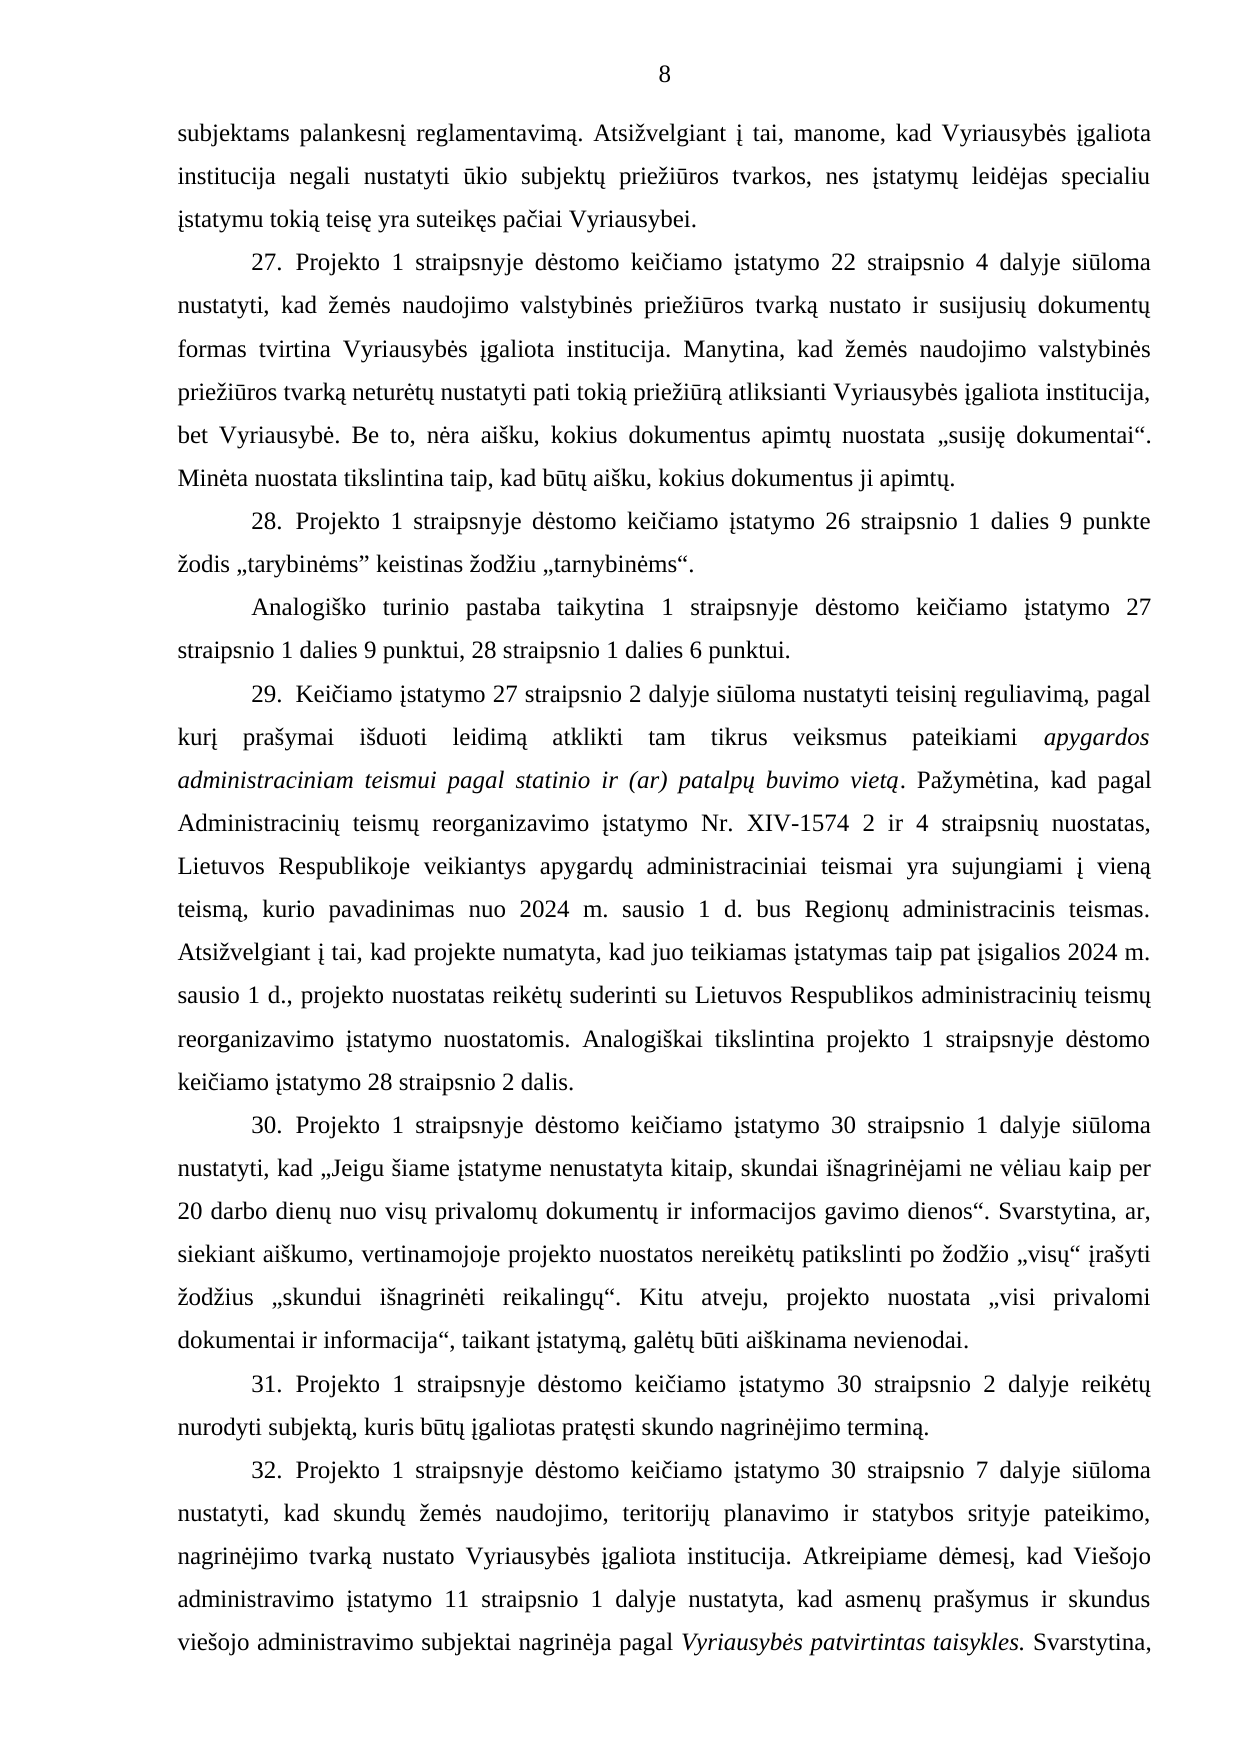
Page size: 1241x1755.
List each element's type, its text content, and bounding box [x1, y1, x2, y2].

list Projekto 1 straipsnyje dėstomo keičiamo įstatymo 26 straipsnio 1 dalies 9 punkte žodis „tarybinėms” keistinas žodžiu „tarnybinėms“. [177, 506, 1152, 578]
list Projekto 1 straipsnyje dėstomo keičiamo įstatymo 30 straipsnio 7 dalyje siūloma nustatyti, kad skundų žemės naudojimo, teritorijų planavimo ir statybos srityje pateikimo, nagrinėjimo tvarką nustato Vyriausybės įgaliota institucija. Atkreipiame dėmesį, kad Viešojo administravimo įstatymo 11 straipsnio 1 dalyje nustatyta, kad asmenų prašymus ir skundus viešojo administravimo subjektai nagrinėja pagal Vyriausybės patvirtintas taisykles. Svarstytina, [177, 1455, 1152, 1656]
list subjektams palankesnį reglamentavimą. Atsižvelgiant į tai, manome, kad Vyriausybės įgaliota institucija negali nustatyti ūkio subjektų priežiūros tvarkos, nes įstatymų leidėjas specialiu įstatymu tokią teisę yra suteikęs pačiai Vyriausybei. [177, 118, 1152, 233]
list Keičiamo įstatymo 27 straipsnio 2 dalyje siūloma nustatyti teisinį reguliavimą, pagal kurį prašymai išduoti leidimą atklikti tam tikrus veiksmus pateikiami apygardos administraciniam teismui pagal statinio ir (ar) patalpų buvimo vietą. Pažymėtina, kad pagal Administracinių teismų reorganizavimo įstatymo Nr. XIV-1574 2 ir 4 straipsnių nuostatas, Lietuvos Respublikoje veikiantys apygardų administraciniai teismai yra sujungiami į vieną teismą, kurio pavadinimas nuo 2024 m. sausio 1 d. bus Regionų administracinis teismas. Atsižvelgiant į tai, kad projekte numatyta, kad juo teikiamas įstatymas taip pat įsigalios 2024 m. sausio 1 d., projekto nuostatas reikėtų suderinti su Lietuvos Respublikos administracinių teismų reorganizavimo įstatymo nuostatomis. Analogiškai tikslintina projekto 1 straipsnyje dėstomo keičiamo įstatymo 28 straipsnio 2 dalis. [177, 679, 1152, 1096]
list Projekto 1 straipsnyje dėstomo keičiamo įstatymo 30 straipsnio 1 dalyje siūloma nustatyti, kad „Jeigu šiame įstatyme nenustatyta kitaip, skundai išnagrinėjami ne vėliau kaip per 20 darbo dienų nuo visų privalomų dokumentų ir informacijos gavimo dienos“. Svarstytina, ar, siekiant aiškumo, vertinamojoje projekto nuostatos nereikėtų patikslinti po žodžio „visų“ įrašyti žodžius „skundui išnagrinėti reikalingų“. Kitu atveju, projekto nuostata „visi privalomi dokumentai ir informacija“, taikant įstatymą, galėtų būti aiškinama nevienodai. [177, 1110, 1152, 1354]
list Projekto 1 straipsnyje dėstomo keičiamo įstatymo 30 straipsnio 2 dalyje reikėtų nurodyti subjektą, kuris būtų įgaliotas pratęsti skundo nagrinėjimo terminą. [177, 1369, 1152, 1441]
list Analogiško turinio pastaba taikytina 1 straipsnyje dėstomo keičiamo įstatymo 27 straipsnio 1 dalies 9 punktui, 28 straipsnio 1 dalies 6 punktui. [177, 592, 1152, 664]
list Projekto 1 straipsnyje dėstomo keičiamo įstatymo 22 straipsnio 4 dalyje siūloma nustatyti, kad žemės naudojimo valstybinės priežiūros tvarką nustato ir susijusių dokumentų formas tvirtina Vyriausybės įgaliota institucija. Manytina, kad žemės naudojimo valstybinės priežiūros tvarką neturėtų nustatyti pati tokią priežiūrą atliksianti Vyriausybės įgaliota institucija, bet Vyriausybė. Be to, nėra aišku, kokius dokumentus apimtų nuostata „susiję dokumentai“. Minėta nuostata tikslintina taip, kad būtų aišku, kokius dokumentus ji apimtų. [177, 247, 1152, 492]
